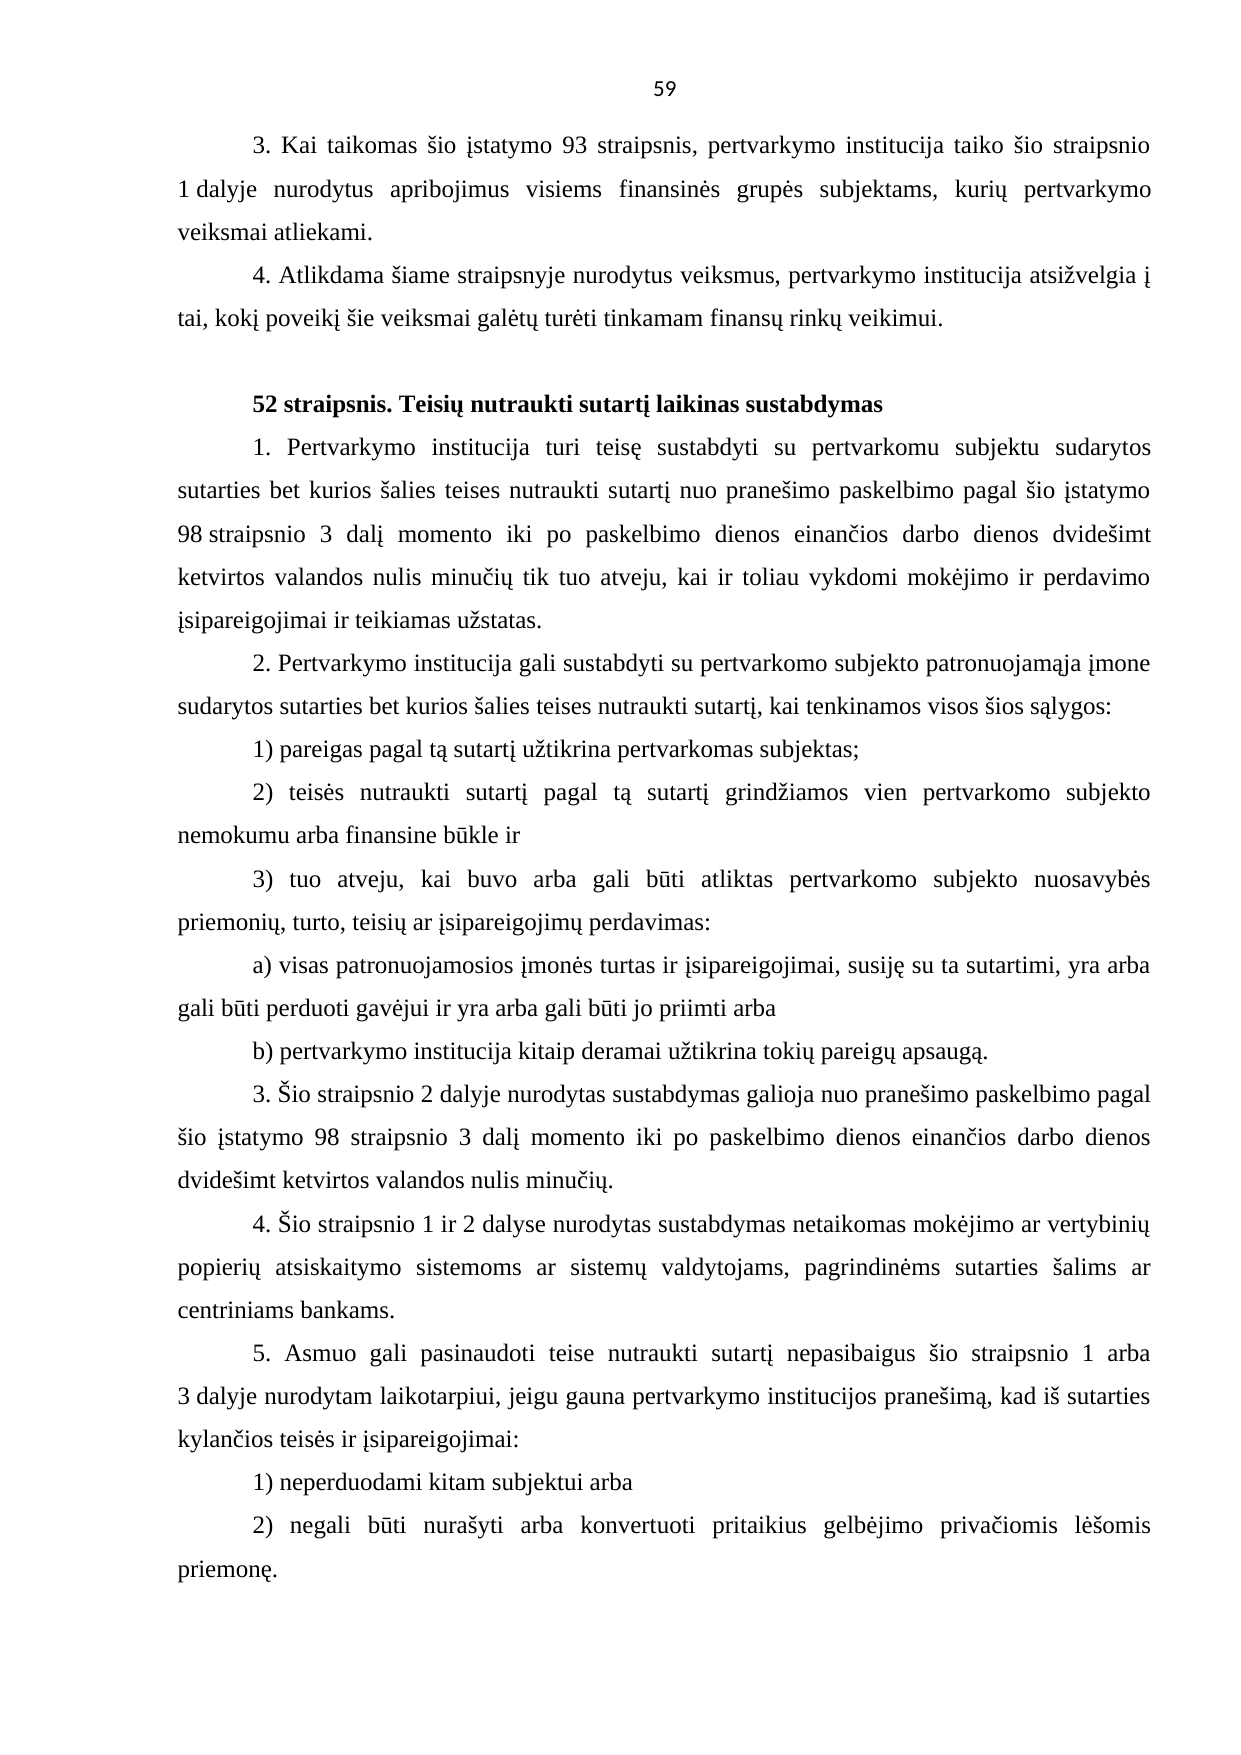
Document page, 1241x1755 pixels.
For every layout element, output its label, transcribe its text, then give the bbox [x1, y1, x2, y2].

text 3) tuo atveju, kai buvo arba gali būti atliktas pertvarkomo subjekto nuosavybės priemonių, turto, teisių ar įsipareigojimų perdavimas: [177, 864, 1152, 936]
text 3. Kai taikomas šio įstatymo 93 straipsnis, pertvarkymo institucija taiko šio straipsnio 1 dalyje nurodytus apribojimus visiems finansinės grupės subjektams, kurių pertvarkymo veiksmai atliekami. [177, 131, 1152, 246]
text 5. Asmuo gali pasinaudoti teise nutraukti sutartį nepasibaigus šio straipsnio 1 arba 3 dalyje nurodytam laikotarpiui, jeigu gauna pertvarkymo institucijos pranešimą, kad iš sutarties kylančios teisės ir įsipareigojimai: [177, 1338, 1152, 1453]
text 52 straipsnis. Teisių nutraukti sutartį laikinas sustabdymas [177, 389, 1152, 418]
text 1) neperduodami kitam subjektui arba [177, 1467, 1152, 1496]
text 3. Šio straipsnio 2 dalyje nurodytas sustabdymas galioja nuo pranešimo paskelbimo pagal šio įstatymo 98 straipsnio 3 dalį momento iki po paskelbimo dienos einančios darbo dienos dvidešimt ketvirtos valandos nulis minučių. [177, 1079, 1152, 1194]
text 2) teisės nutraukti sutartį pagal tą sutartį grindžiamos vien pertvarkomo subjekto nemokumu arba finansine būkle ir [177, 777, 1152, 849]
text 4. Šio straipsnio 1 ir 2 dalyse nurodytas sustabdymas netaikomas mokėjimo ar vertybinių popierių atsiskaitymo sistemoms ar sistemų valdytojams, pagrindinėms sutarties šalims ar centriniams bankams. [177, 1209, 1152, 1324]
text 2. Pertvarkymo institucija gali sustabdyti su pertvarkomo subjekto patronuojamąja įmone sudarytos sutarties bet kurios šalies teises nutraukti sutartį, kai tenkinamos visos šios sąlygos: [177, 648, 1152, 720]
text b) pertvarkymo institucija kitaip deramai užtikrina tokių pareigų apsaugą. [177, 1036, 1152, 1065]
text 1. Pertvarkymo institucija turi teisę sustabdyti su pertvarkomu subjektu sudarytos sutarties bet kurios šalies teises nutraukti sutartį nuo pranešimo paskelbimo pagal šio įstatymo 98 straipsnio 3 dalį momento iki po paskelbimo dienos einančios darbo dienos dvidešimt ketvirtos valandos nulis minučių tik tuo atveju, kai ir toliau vykdomi mokėjimo ir perdavimo įsipareigojimai ir teikiamas užstatas. [177, 432, 1152, 634]
text a) visas patronuojamosios įmonės turtas ir įsipareigojimai, susiję su ta sutartimi, yra arba gali būti perduoti gavėjui ir yra arba gali būti jo priimti arba [177, 950, 1152, 1022]
text 2) negali būti nurašyti arba konvertuoti pritaikius gelbėjimo privačiomis lėšomis priemonę. [177, 1511, 1152, 1582]
text 1) pareigas pagal tą sutartį užtikrina pertvarkomas subjektas; [177, 734, 1152, 763]
text 4. Atlikdama šiame straipsnyje nurodytus veiksmus, pertvarkymo institucija atsižvelgia į tai, kokį poveikį šie veiksmai galėtų turėti tinkamam finansų rinkų veikimui. [177, 260, 1152, 332]
